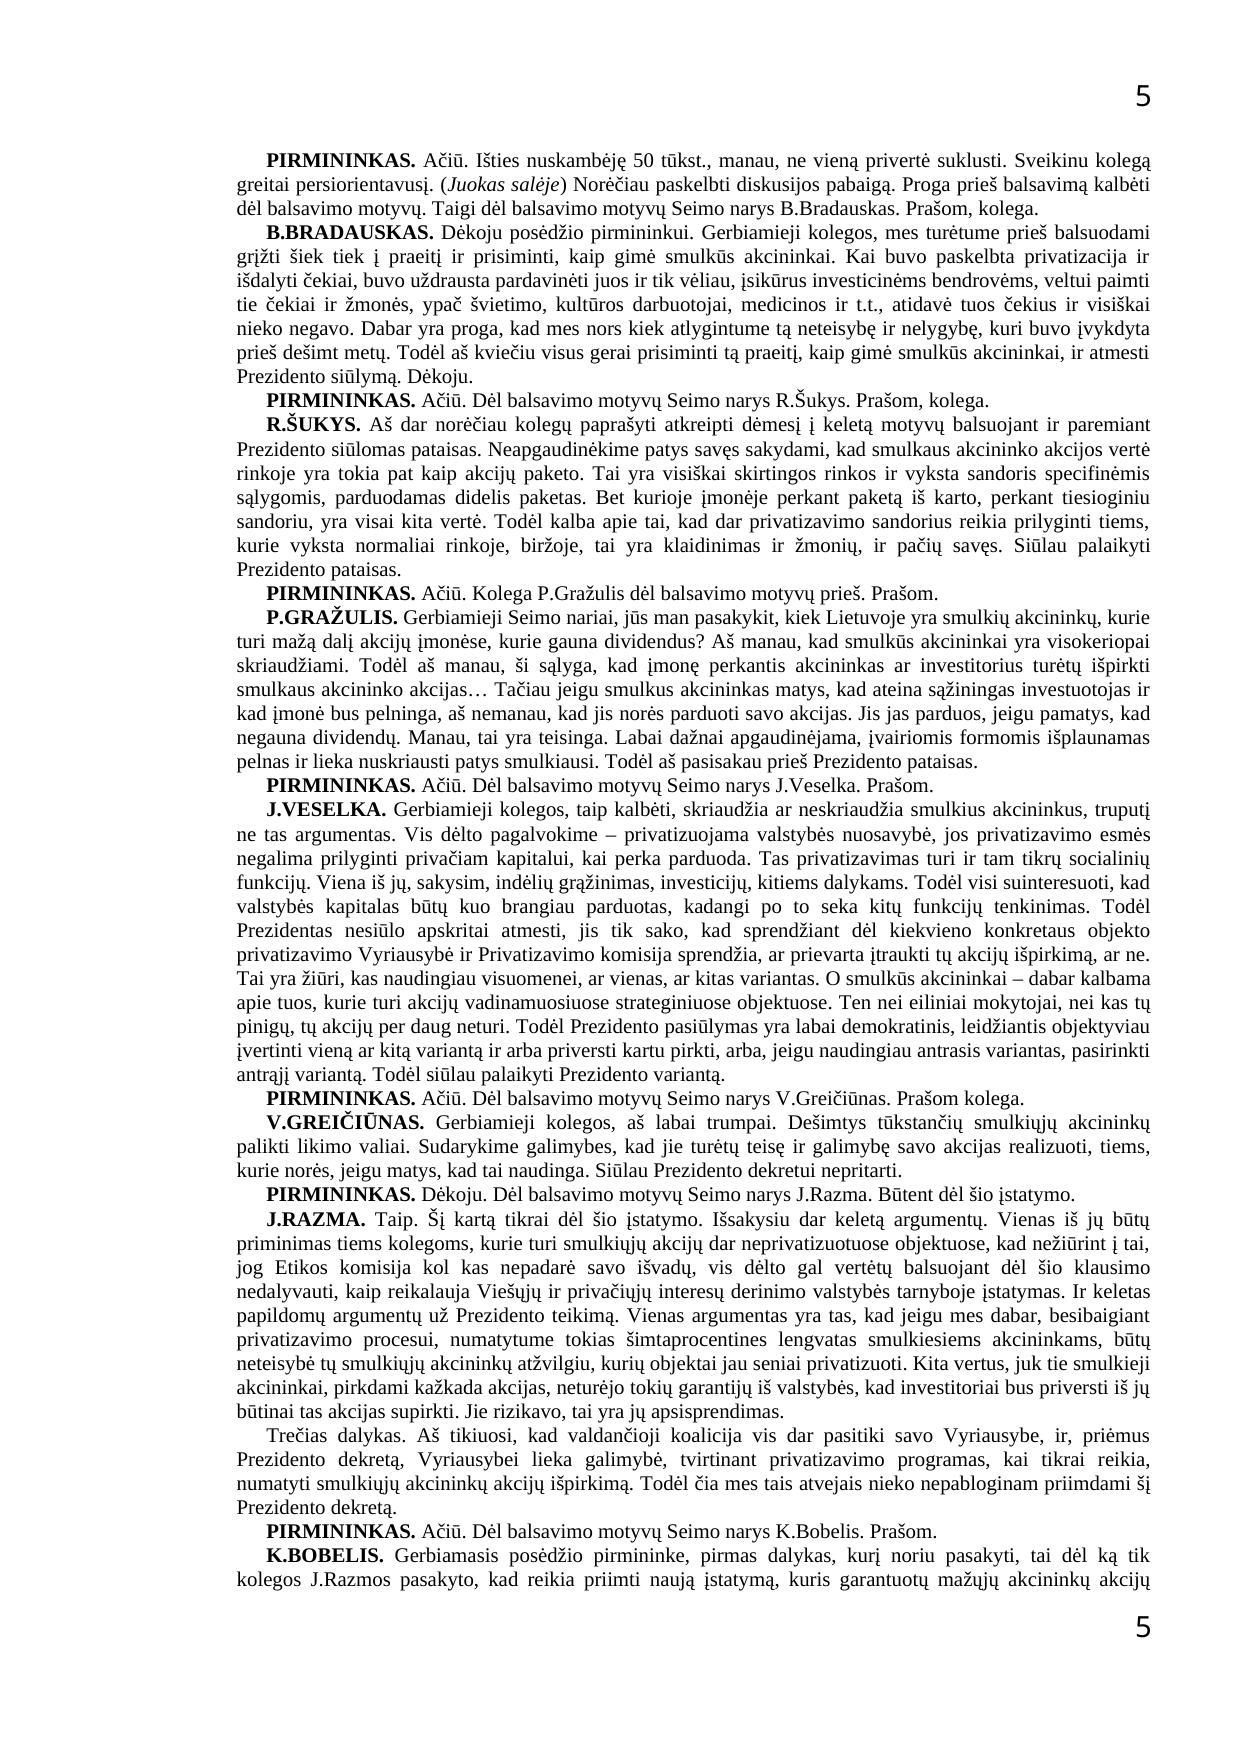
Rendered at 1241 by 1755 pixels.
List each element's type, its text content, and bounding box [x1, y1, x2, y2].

text PIRMININKAS. Ačiū. Dėl balsavimo motyvų Seimo narys J.Veselka. Prašom. [236, 773, 1152, 797]
text PIRMININKAS. Ačiū. Kolega P.Gražulis dėl balsavimo motyvų prieš. Prašom. [236, 581, 1152, 605]
text PIRMININKAS. Ačiū. Išties nuskambėję 50 tūkst., manau, ne vieną privertė suklusti. Sveikinu kolegą greitai persiorientavusį. (Juokas salėje) Norėčiau paskelbti diskusijos pabaigą. Proga prieš balsavimą kalbėti dėl balsavimo motyvų. Taigi dėl balsavimo motyvų Seimo narys B.Bradauskas. Prašom, kolega. [236, 148, 1152, 220]
text PIRMININKAS. Ačiū. Dėl balsavimo motyvų Seimo narys V.Greičiūnas. Prašom kolega. [236, 1086, 1152, 1110]
text K.BOBELIS. Gerbiamasis posėdžio pirmininke, pirmas dalykas, kurį noriu pasakyti, tai dėl ką tik kolegos J.Razmos pasakyto, kad reikia priimti naują įstatymą, kuris garantuotų mažųjų akcininkų akcijų [236, 1543, 1152, 1591]
text PIRMININKAS. Ačiū. Dėl balsavimo motyvų Seimo narys K.Bobelis. Prašom. [236, 1519, 1152, 1543]
text PIRMININKAS. Ačiū. Dėl balsavimo motyvų Seimo narys R.Šukys. Prašom, kolega. [236, 388, 1152, 412]
text B.BRADAUSKAS. Dėkoju posėdžio pirmininkui. Gerbiamieji kolegos, mes turėtume prieš balsuodami grįžti šiek tiek į praeitį ir prisiminti, kaip gimė smulkūs akcininkai. Kai buvo paskelbta privatizacija ir išdalyti čekiai, buvo uždrausta pardavinėti juos ir tik vėliau, įsikūrus investicinėms bendrovėms, veltui paimti tie čekiai ir žmonės, ypač švietimo, kultūros darbuotojai, medicinos ir t.t., atidavė tuos čekius ir visiškai nieko negavo. Dabar yra proga, kad mes nors kiek atlygintume tą neteisybę ir nelygybę, kuri buvo įvykdyta prieš dešimt metų. Todėl aš kviečiu visus gerai prisiminti tą praeitį, kaip gimė smulkūs akcininkai, ir atmesti Prezidento siūlymą. Dėkoju. [236, 220, 1152, 388]
text V.GREIČIŪNAS. Gerbiamieji kolegos, aš labai trumpai. Dešimtys tūkstančių smulkiųjų akcininkų palikti likimo valiai. Sudarykime galimybes, kad jie turėtų teisę ir galimybę savo akcijas realizuoti, tiems, kurie norės, jeigu matys, kad tai naudinga. Siūlau Prezidento dekretui nepritarti. [236, 1110, 1152, 1182]
text P.GRAŽULIS. Gerbiamieji Seimo nariai, jūs man pasakykit, kiek Lietuvoje yra smulkių akcininkų, kurie turi mažą dalį akcijų įmonėse, kurie gauna dividendus? Aš manau, kad smulkūs akcininkai yra visokeriopai skriaudžiami. Todėl aš manau, ši sąlyga, kad įmonę perkantis akcininkas ar investitorius turėtų išpirkti smulkaus akcininko akcijas… Tačiau jeigu smulkus akcininkas matys, kad ateina sąžiningas investuotojas ir kad įmonė bus pelninga, aš nemanau, kad jis norės parduoti savo akcijas. Jis jas parduos, jeigu pamatys, kad negauna dividendų. Manau, tai yra teisinga. Labai dažnai apgaudinėjama, įvairiomis formomis išplaunamas pelnas ir lieka nuskriausti patys smulkiausi. Todėl aš pasisakau prieš Prezidento pataisas. [236, 605, 1152, 773]
text Trečias dalykas. Aš tikiuosi, kad valdančioji koalicija vis dar pasitiki savo Vyriausybe, ir, priėmus Prezidento dekretą, Vyriausybei lieka galimybė, tvirtinant privatizavimo programas, kai tikrai reikia, numatyti smulkiųjų akcininkų akcijų išpirkimą. Todėl čia mes tais atvejais nieko nepabloginam priimdami šį Prezidento dekretą. [236, 1423, 1152, 1519]
text J.RAZMA. Taip. Šį kartą tikrai dėl šio įstatymo. Išsakysiu dar keletą argumentų. Vienas iš jų būtų priminimas tiems kolegoms, kurie turi smulkiųjų akcijų dar neprivatizuotuose objektuose, kad nežiūrint į tai, jog Etikos komisija kol kas nepadarė savo išvadų, vis dėlto gal vertėtų balsuojant dėl šio klausimo nedalyvauti, kaip reikalauja Viešųjų ir privačiųjų interesų derinimo valstybės tarnyboje įstatymas. Ir keletas papildomų argumentų už Prezidento teikimą. Vienas argumentas yra tas, kad jeigu mes dabar, besibaigiant privatizavimo procesui, numatytume tokias šimtaprocentines lengvatas smulkiesiems akcininkams, būtų neteisybė tų smulkiųjų akcininkų atžvilgiu, kurių objektai jau seniai privatizuoti. Kita vertus, juk tie smulkieji akcininkai, pirkdami kažkada akcijas, neturėjo tokių garantijų iš valstybės, kad investitoriai bus priversti iš jų būtinai tas akcijas supirkti. Jie rizikavo, tai yra jų apsisprendimas. [236, 1206, 1152, 1423]
text R.ŠUKYS. Aš dar norėčiau kolegų paprašyti atkreipti dėmesį į keletą motyvų balsuojant ir paremiant Prezidento siūlomas pataisas. Neapgaudinėkime patys savęs sakydami, kad smulkaus akcininko akcijos vertė rinkoje yra tokia pat kaip akcijų paketo. Tai yra visiškai skirtingos rinkos ir vyksta sandoris specifinėmis sąlygomis, parduodamas didelis paketas. Bet kurioje įmonėje perkant paketą iš karto, perkant tiesioginiu sandoriu, yra visai kita vertė. Todėl kalba apie tai, kad dar privatizavimo sandorius reikia prilyginti tiems, kurie vyksta normaliai rinkoje, biržoje, tai yra klaidinimas ir žmonių, ir pačių savęs. Siūlau palaikyti Prezidento pataisas. [236, 412, 1152, 581]
text PIRMININKAS. Dėkoju. Dėl balsavimo motyvų Seimo narys J.Razma. Būtent dėl šio įstatymo. [236, 1182, 1152, 1206]
text J.VESELKA. Gerbiamieji kolegos, taip kalbėti, skriaudžia ar neskriaudžia smulkius akcininkus, truputį ne tas argumentas. Vis dėlto pagalvokime – privatizuojama valstybės nuosavybė, jos privatizavimo esmės negalima prilyginti privačiam kapitalui, kai perka parduoda. Tas privatizavimas turi ir tam tikrų socialinių funkcijų. Viena iš jų, sakysim, indėlių grąžinimas, investicijų, kitiems dalykams. Todėl visi suinteresuoti, kad valstybės kapitalas būtų kuo brangiau parduotas, kadangi po to seka kitų funkcijų tenkinimas. Todėl Prezidentas nesiūlo apskritai atmesti, jis tik sako, kad sprendžiant dėl kiekvieno konkretaus objekto privatizavimo Vyriausybė ir Privatizavimo komisija sprendžia, ar prievarta įtraukti tų akcijų išpirkimą, ar ne. Tai yra žiūri, kas naudingiau visuomenei, ar vienas, ar kitas variantas. O smulkūs akcininkai – dabar kalbama apie tuos, kurie turi akcijų vadinamuosiuose strateginiuose objektuose. Ten nei eiliniai mokytojai, nei kas tų pinigų, tų akcijų per daug neturi. Todėl Prezidento pasiūlymas yra labai demokratinis, leidžiantis objektyviau įvertinti vieną ar kitą variantą ir arba priversti kartu pirkti, arba, jeigu naudingiau antrasis variantas, pasirinkti antrąjį variantą. Todėl siūlau palaikyti Prezidento variantą. [236, 797, 1152, 1086]
